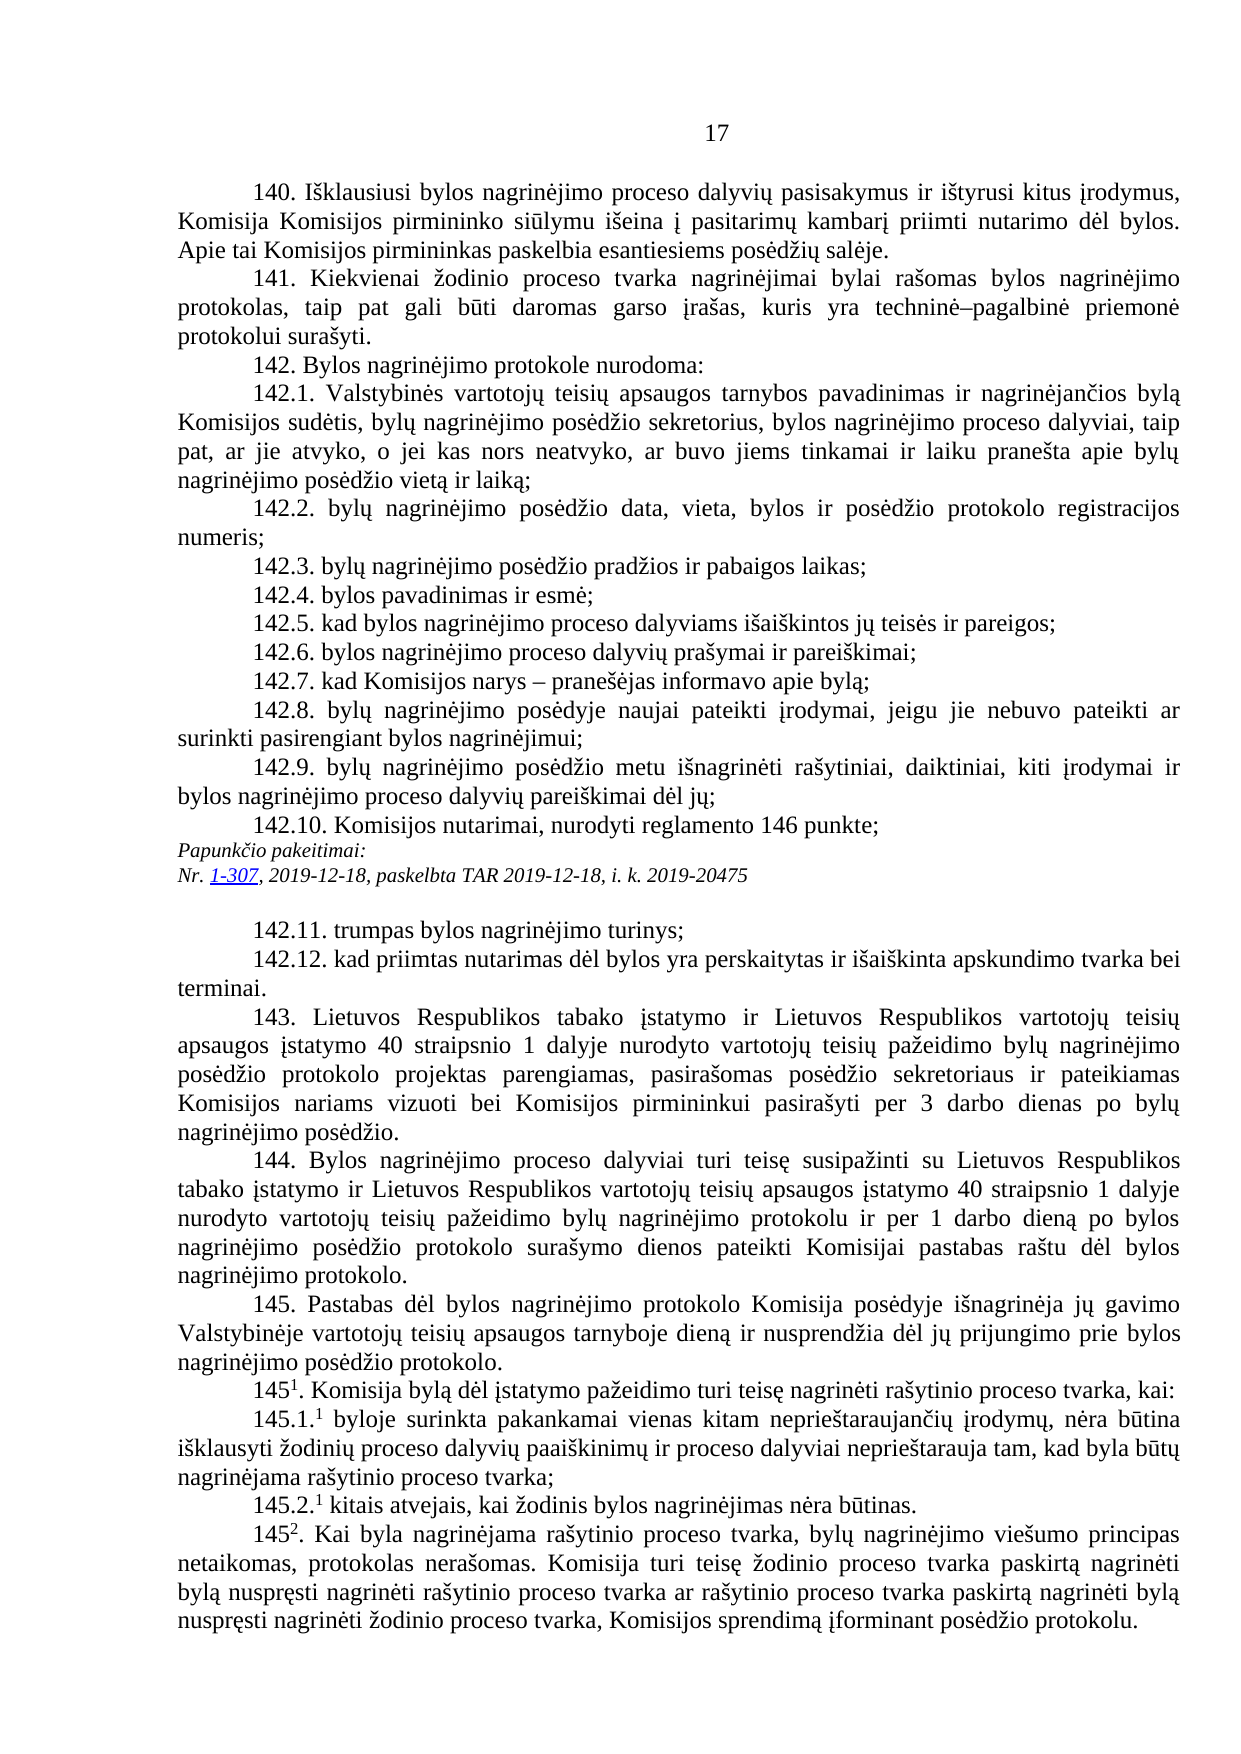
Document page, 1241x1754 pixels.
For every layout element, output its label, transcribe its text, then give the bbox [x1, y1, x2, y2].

text 144. Bylos nagrinėjimo proceso dalyviai turi teisę susipažinti su Lietuvos Respublikos tabako įstatymo ir Lietuvos Respublikos vartotojų teisių apsaugos įstatymo 40 straipsnio 1 dalyje nurodyto vartotojų teisių pažeidimo bylų nagrinėjimo protokolu ir per 1 darbo dieną po bylos nagrinėjimo posėdžio protokolo surašymo dienos pateikti Komisijai pastabas raštu dėl bylos nagrinėjimo protokolo. [177, 1145, 1181, 1289]
text 143. Lietuvos Respublikos tabako įstatymo ir Lietuvos Respublikos vartotojų teisių apsaugos įstatymo 40 straipsnio 1 dalyje nurodyto vartotojų teisių pažeidimo bylų nagrinėjimo posėdžio protokolo projektas parengiamas, pasirašomas posėdžio sekretoriaus ir pateikiamas Komisijos nariams vizuoti bei Komisijos pirmininkui pasirašyti per 3 darbo dienas po bylų nagrinėjimo posėdžio. [177, 1002, 1181, 1145]
text 142.4. bylos pavadinimas ir esmė; [177, 580, 1181, 608]
text 142.1. Valstybinės vartotojų teisių apsaugos tarnybos pavadinimas ir nagrinėjančios bylą Komisijos sudėtis, bylų nagrinėjimo posėdžio sekretorius, bylos nagrinėjimo proceso dalyviai, taip pat, ar jie atvyko, o jei kas nors neatvyko, ar buvo jiems tinkamai ir laiku pranešta apie bylų nagrinėjimo posėdžio vietą ir laiką; [177, 378, 1181, 493]
text 142.6. bylos nagrinėjimo proceso dalyvių prašymai ir pareiškimai; [177, 637, 1181, 666]
text 142.5. kad bylos nagrinėjimo proceso dalyviams išaiškintos jų teisės ir pareigos; [177, 608, 1181, 637]
text 142.3. bylų nagrinėjimo posėdžio pradžios ir pabaigos laikas; [177, 551, 1181, 580]
text 142.9. bylų nagrinėjimo posėdžio metu išnagrinėti rašytiniai, daiktiniai, kiti įrodymai ir bylos nagrinėjimo proceso dalyvių pareiškimai dėl jų; [177, 752, 1181, 810]
text 142.8. bylų nagrinėjimo posėdyje naujai pateikti įrodymai, jeigu jie nebuvo pateikti ar surinkti pasirengiant bylos nagrinėjimui; [177, 695, 1181, 752]
text 142.11. trumpas bylos nagrinėjimo turinys; [177, 915, 1181, 944]
text Papunkčio pakeitimai: [177, 838, 1181, 862]
text 142.7. kad Komisijos narys – pranešėjas informavo apie bylą; [177, 666, 1181, 695]
text 145.2.1 kitais atvejais, kai žodinis bylos nagrinėjimas nėra būtinas. [177, 1490, 1181, 1519]
text 145.1.1 byloje surinkta pakankamai vienas kitam neprieštaraujančių įrodymų, nėra būtina išklausyti žodinių proceso dalyvių paaiškinimų ir proceso dalyviai neprieštarauja tam, kad byla būtų nagrinėjama rašytinio proceso tvarka; [177, 1404, 1181, 1490]
text Nr. 1-307, 2019-12-18, paskelbta TAR 2019-12-18, i. k. 2019-20475 [177, 862, 1181, 887]
text 142.2. bylų nagrinėjimo posėdžio data, vieta, bylos ir posėdžio protokolo registracijos numeris; [177, 493, 1181, 551]
text 145. Pastabas dėl bylos nagrinėjimo protokolo Komisija posėdyje išnagrinėja jų gavimo Valstybinėje vartotojų teisių apsaugos tarnyboje dieną ir nusprendžia dėl jų prijungimo prie bylos nagrinėjimo posėdžio protokolo. [177, 1289, 1181, 1375]
text 142. Bylos nagrinėjimo protokole nurodoma: [177, 350, 1181, 378]
text 141. Kiekvienai žodinio proceso tvarka nagrinėjimai bylai rašomas bylos nagrinėjimo protokolas, taip pat gali būti daromas garso įrašas, kuris yra techninė–pagalbinė priemonė protokolui surašyti. [177, 263, 1181, 350]
text 142.10. Komisijos nutarimai, nurodyti reglamento 146 punkte; [177, 810, 1181, 838]
text 140. Išklausiusi bylos nagrinėjimo proceso dalyvių pasisakymus ir ištyrusi kitus įrodymus, Komisija Komisijos pirmininko siūlymu išeina į pasitarimų kambarį priimti nutarimo dėl bylos. Apie tai Komisijos pirmininkas paskelbia esantiesiems posėdžių salėje. [177, 177, 1181, 263]
text 142.12. kad priimtas nutarimas dėl bylos yra perskaitytas ir išaiškinta apskundimo tvarka bei terminai. [177, 944, 1181, 1002]
text 1452. Kai byla nagrinėjama rašytinio proceso tvarka, bylų nagrinėjimo viešumo principas netaikomas, protokolas nerašomas. Komisija turi teisę žodinio proceso tvarka paskirtą nagrinėti bylą nuspręsti nagrinėti rašytinio proceso tvarka ar rašytinio proceso tvarka paskirtą nagrinėti bylą nuspręsti nagrinėti žodinio proceso tvarka, Komisijos sprendimą įforminant posėdžio protokolu. [177, 1519, 1181, 1634]
text 1451. Komisija bylą dėl įstatymo pažeidimo turi teisę nagrinėti rašytinio proceso tvarka, kai: [177, 1375, 1181, 1404]
